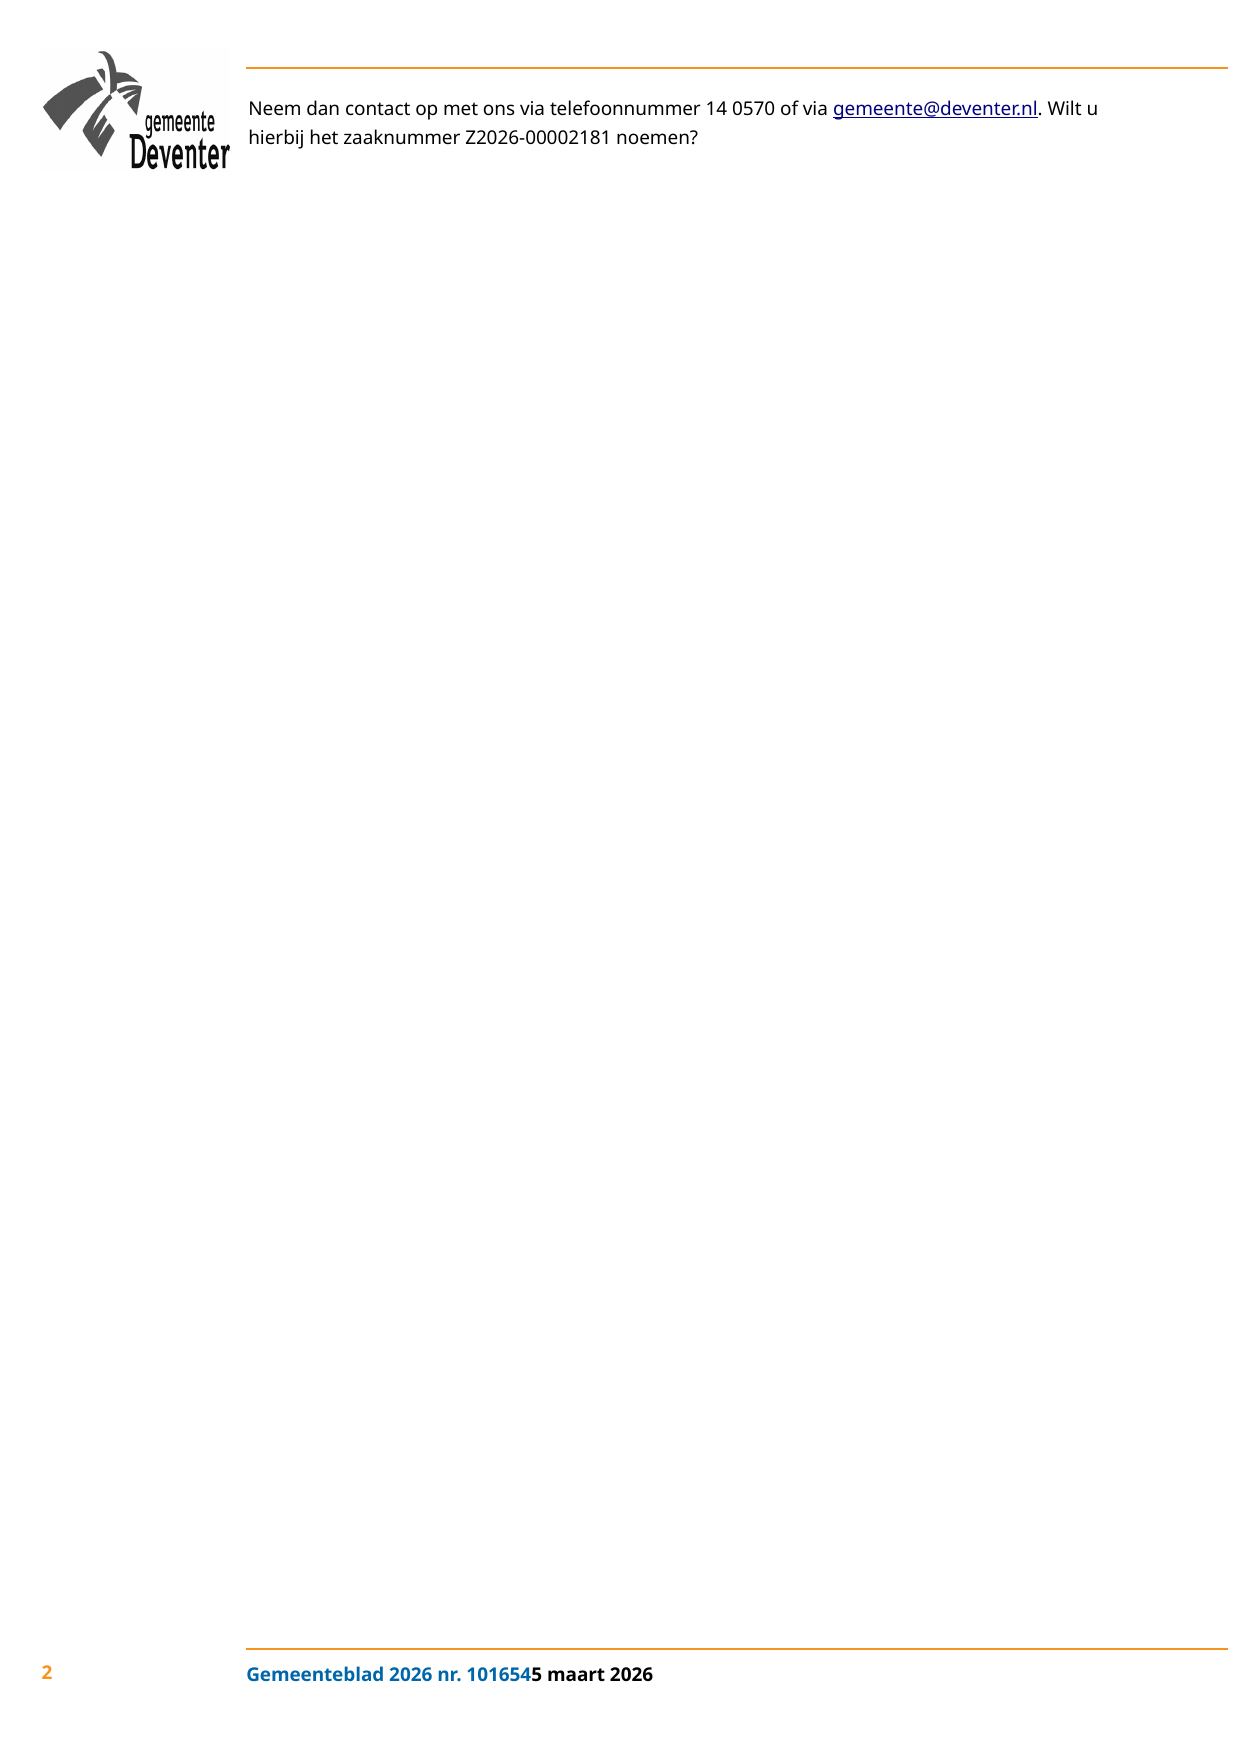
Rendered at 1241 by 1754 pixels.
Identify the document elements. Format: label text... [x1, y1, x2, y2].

text Neem dan contact op met ons via telefoonnummer 14 0570 of via gemeente@deventer.nl. Wilt u hierbij het zaaknummer Z2026-00002181 noemen? [248, 95, 1152, 150]
picture [41, 47, 231, 172]
